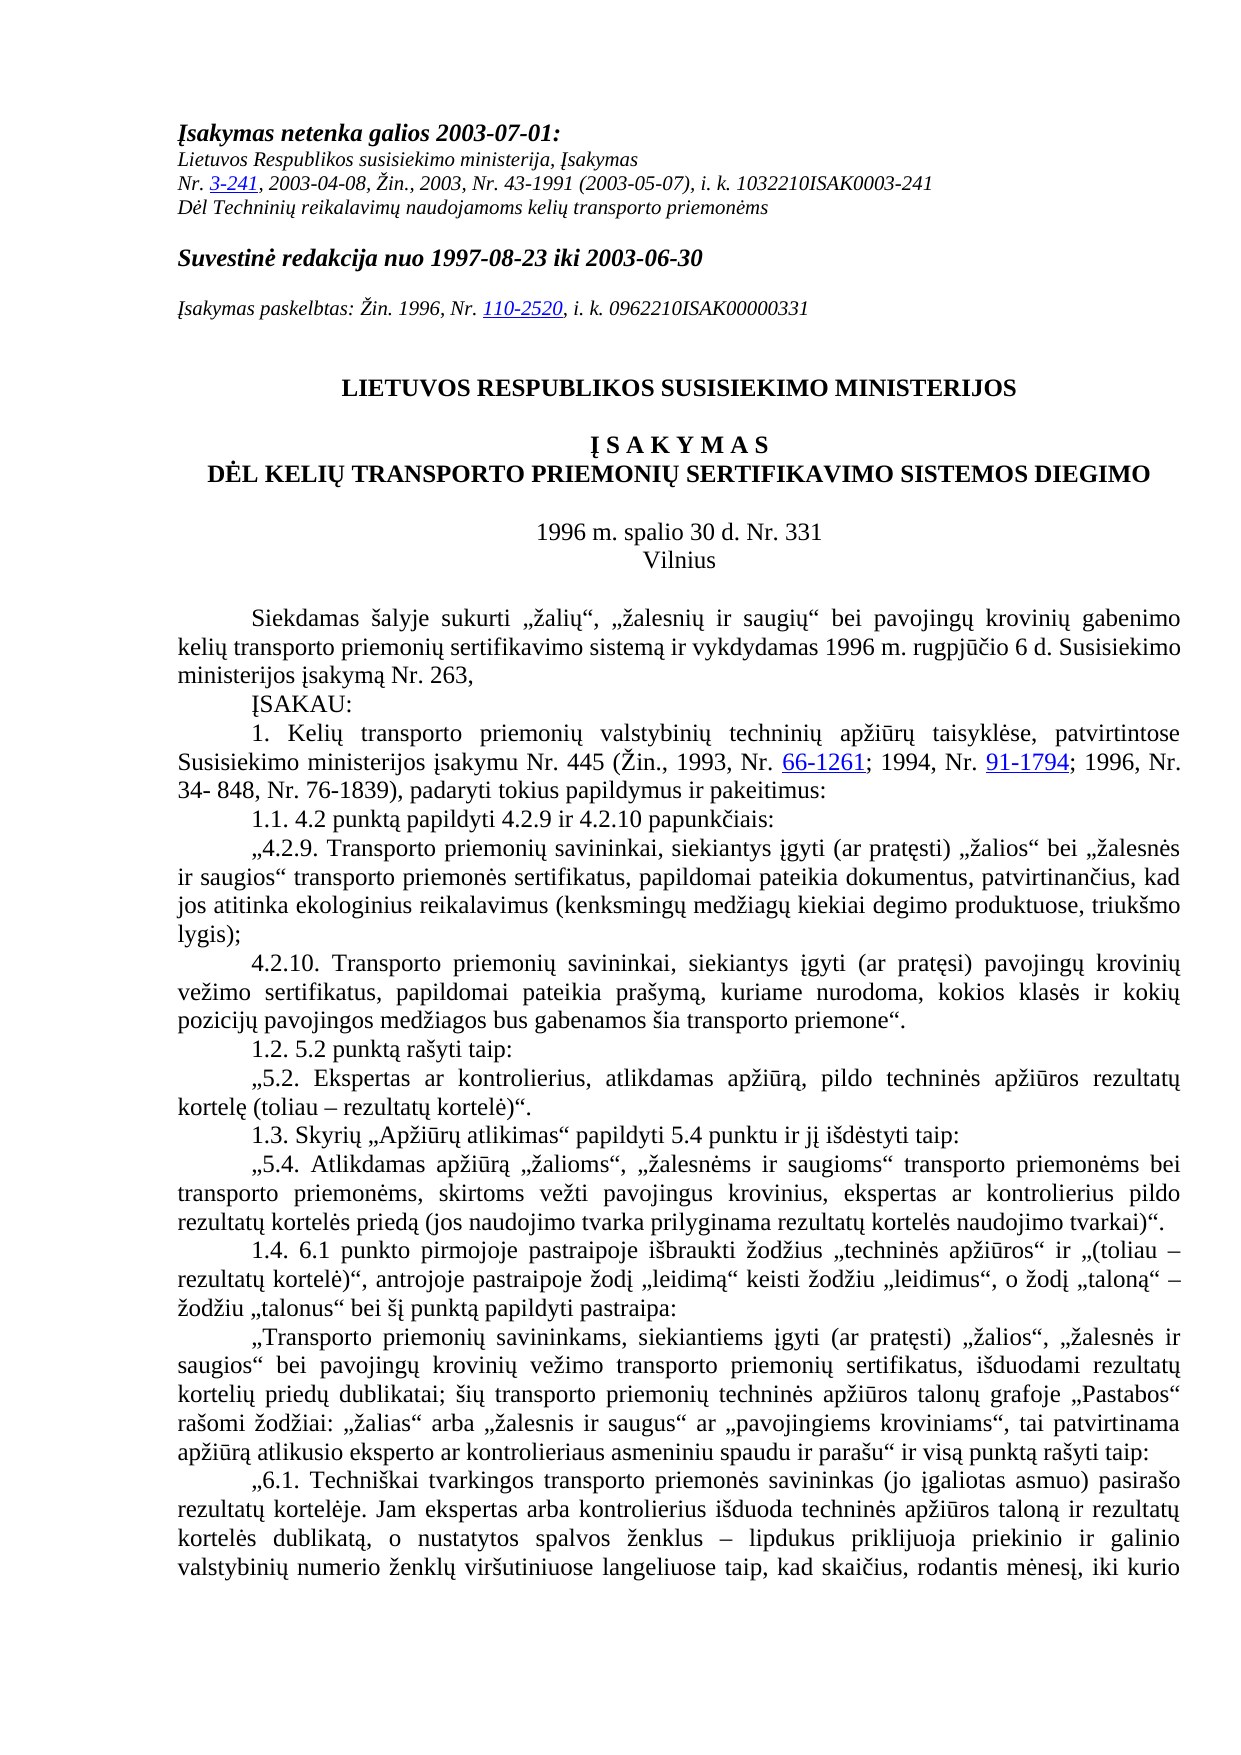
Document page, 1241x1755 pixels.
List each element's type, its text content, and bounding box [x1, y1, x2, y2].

text „5.2. Ekspertas ar kontrolierius, atlikdamas apžiūrą, pildo techninės apžiūros rezultatų kortelę (toliau – rezultatų kortelė)“. [177, 1063, 1181, 1120]
text Vilnius [177, 545, 1181, 574]
text Lietuvos Respublikos susisiekimo ministerija, Įsakymas [177, 147, 1181, 171]
text 1.4. 6.1 punkto pirmojoje pastraipoje išbraukti žodžius „techninės apžiūros“ ir „(toliau – rezultatų kortelė)“, antrojoje pastraipoje žodį „leidimą“ keisti žodžiu „leidimus“, o žodį „taloną“ – žodžiu „talonus“ bei šį punktą papildyti pastraipa: [177, 1235, 1181, 1322]
text Nr. 3-241, 2003-04-08, Žin., 2003, Nr. 43-1991 (2003-05-07), i. k. 1032210ISAK0003-241 [177, 171, 1181, 195]
text 1996 m. spalio 30 d. Nr. 331 [177, 517, 1181, 545]
text ĮSAKAU: [177, 689, 1181, 718]
text 1.2. 5.2 punktą rašyti taip: [177, 1034, 1181, 1063]
text „6.1. Techniškai tvarkingos transporto priemonės savininkas (jo įgaliotas asmuo) pasirašo rezultatų kortelėje. Jam ekspertas arba kontrolierius išduoda techninės apžiūros taloną ir rezultatų kortelės dublikatą, o nustatytos spalvos ženklus – lipdukus priklijuoja priekinio ir galinio valstybinių numerio ženklų viršutiniuose langeliuose taip, kad skaičius, rodantis mėnesį, iki kurio [177, 1465, 1181, 1580]
text 1.3. Skyrių „Apžiūrų atlikimas“ papildyti 5.4 punktu ir jį išdėstyti taip: [177, 1120, 1181, 1149]
text Įsakymas paskelbtas: Žin. 1996, Nr. 110-2520, i. k. 0962210ISAK00000331 [177, 296, 1181, 320]
text DĖL KELIŲ TRANSPORTO PRIEMONIŲ SERTIFIKAVIMO SISTEMOS DIEGIMO [177, 459, 1181, 488]
text „4.2.9. Transporto priemonių savininkai, siekiantys įgyti (ar pratęsti) „žalios“ bei „žalesnės ir saugios“ transporto priemonės sertifikatus, papildomai pateikia dokumentus, patvirtinančius, kad jos atitinka ekologinius reikalavimus (kenksmingų medžiagų kiekiai degimo produktuose, triukšmo lygis); [177, 833, 1181, 948]
text LIETUVOS RESPUBLIKOS SUSISIEKIMO MINISTERIJOS [177, 373, 1181, 402]
text Įsakymas netenka galios 2003-07-01: [177, 118, 1181, 147]
text Dėl Techninių reikalavimų naudojamoms kelių transporto priemonėms [177, 195, 1181, 219]
text Į S A K Y M A S [177, 430, 1181, 459]
text 1. Kelių transporto priemonių valstybinių techninių apžiūrų taisyklėse, patvirtintose Susisiekimo ministerijos įsakymu Nr. 445 (Žin., 1993, Nr. 66-1261; 1994, Nr. 91-1794; 1996, Nr. 34- 848, Nr. 76-1839), padaryti tokius papildymus ir pakeitimus: [177, 718, 1181, 804]
text „Transporto priemonių savininkams, siekiantiems įgyti (ar pratęsti) „žalios“, „žalesnės ir saugios“ bei pavojingų krovinių vežimo transporto priemonių sertifikatus, išduodami rezultatų kortelių priedų dublikatai; šių transporto priemonių techninės apžiūros talonų grafoje „Pastabos“ rašomi žodžiai: „žalias“ arba „žalesnis ir saugus“ ar „pavojingiems kroviniams“, tai patvirtinama apžiūrą atlikusio eksperto ar kontrolieriaus asmeniniu spaudu ir parašu“ ir visą punktą rašyti taip: [177, 1322, 1181, 1465]
text Siekdamas šalyje sukurti „žalių“, „žalesnių ir saugių“ bei pavojingų krovinių gabenimo kelių transporto priemonių sertifikavimo sistemą ir vykdydamas 1996 m. rugpjūčio 6 d. Susisiekimo ministerijos įsakymą Nr. 263, [177, 603, 1181, 689]
text 1.1. 4.2 punktą papildyti 4.2.9 ir 4.2.10 papunkčiais: [177, 804, 1181, 833]
text Suvestinė redakcija nuo 1997-08-23 iki 2003-06-30 [177, 243, 1181, 272]
text 4.2.10. Transporto priemonių savininkai, siekiantys įgyti (ar pratęsi) pavojingų krovinių vežimo sertifikatus, papildomai pateikia prašymą, kuriame nurodoma, kokios klasės ir kokių pozicijų pavojingos medžiagos bus gabenamos šia transporto priemone“. [177, 948, 1181, 1034]
text „5.4. Atlikdamas apžiūrą „žalioms“, „žalesnėms ir saugioms“ transporto priemonėms bei transporto priemonėms, skirtoms vežti pavojingus krovinius, ekspertas ar kontrolierius pildo rezultatų kortelės priedą (jos naudojimo tvarka prilyginama rezultatų kortelės naudojimo tvarkai)“. [177, 1149, 1181, 1235]
